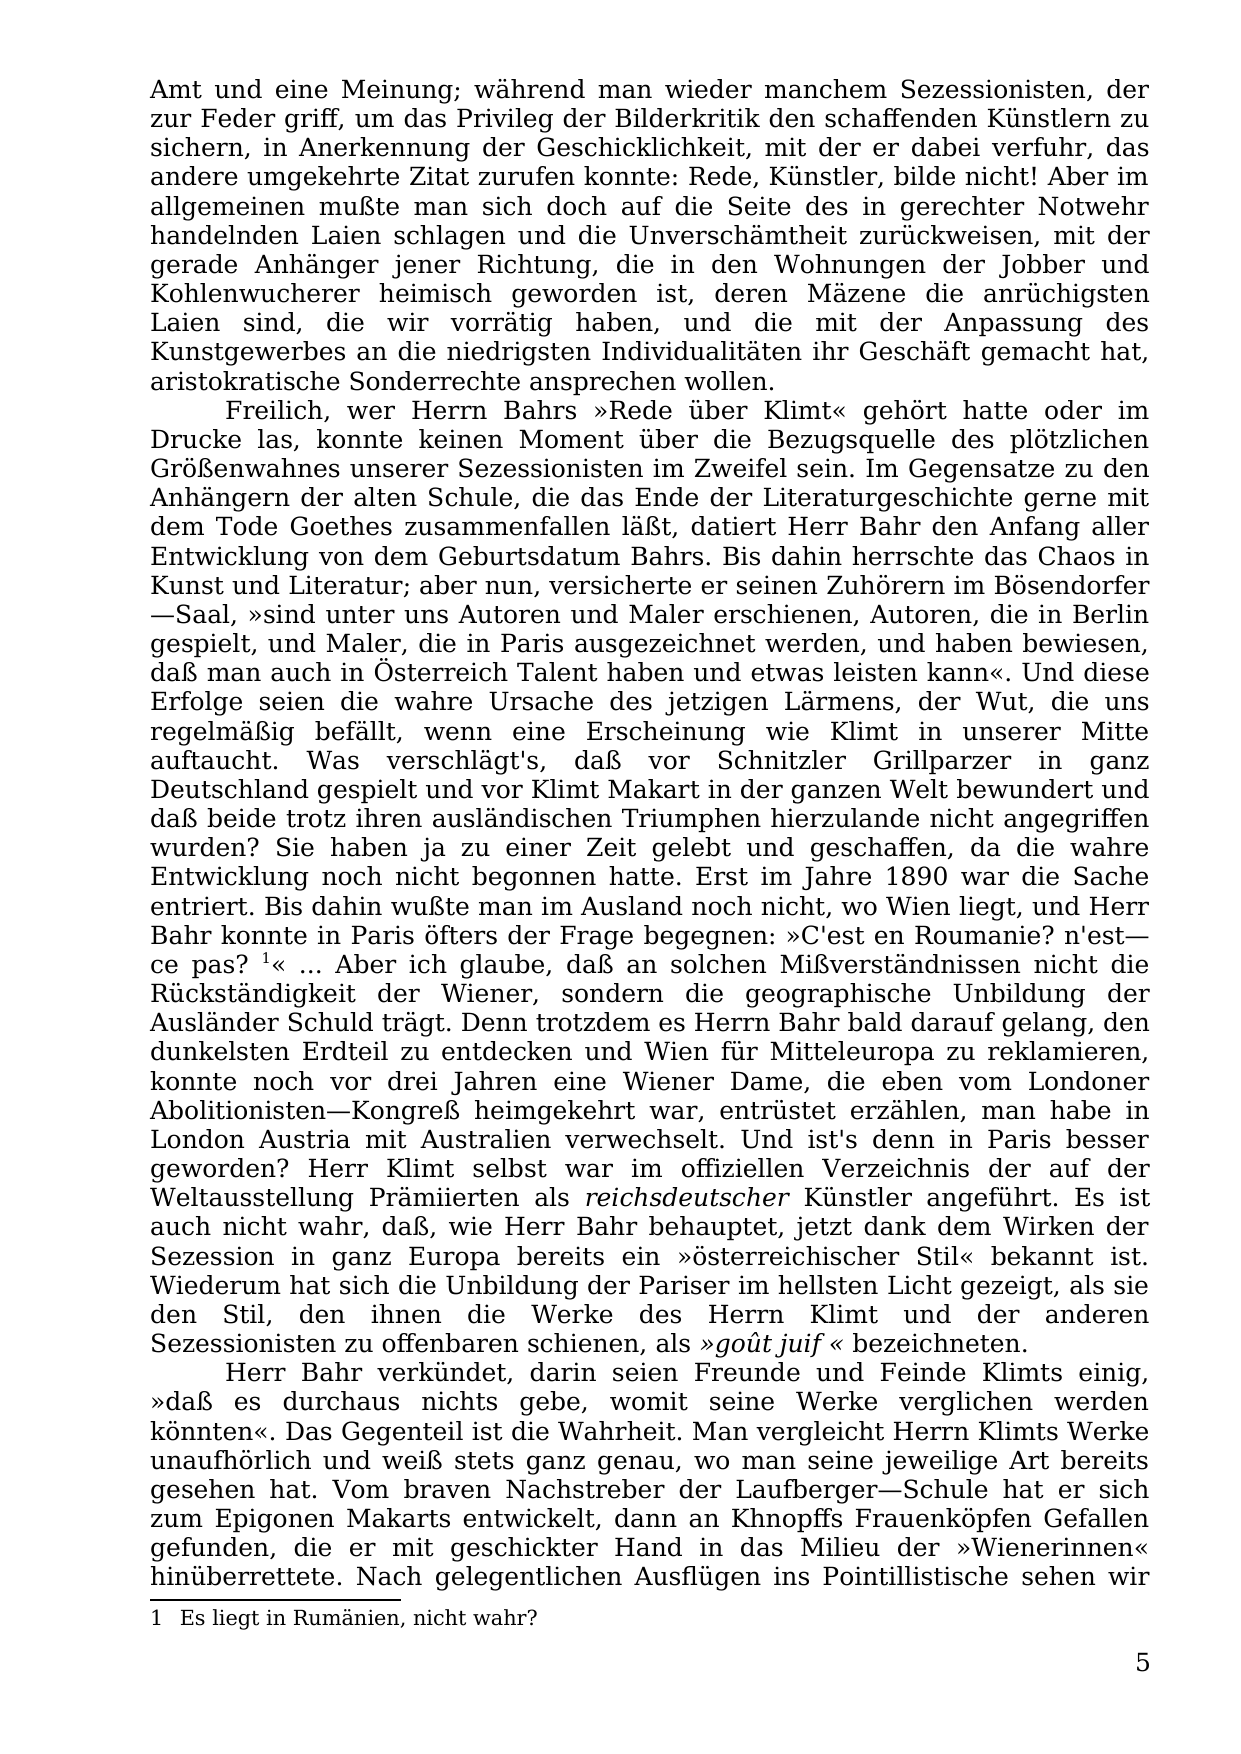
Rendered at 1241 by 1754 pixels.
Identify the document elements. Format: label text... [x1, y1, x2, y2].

text Herr Bahr verkündet, darin seien Freunde und Feinde Klimts einig, »daß es durchaus nichts gebe, womit seine Werke verglichen werden könnten«. Das Gegenteil ist die Wahrheit. Man vergleicht Herrn Klimts Werke unaufhörlich und weiß stets ganz genau, wo man seine jeweilige Art bereits gesehen hat. Vom braven Nachstreber der Laufberger—Schule hat er sich zum Epigonen Makarts entwickelt, dann an Khnopffs Frauenköpfen Gefallen gefunden, die er mit geschickter Hand in das Milieu der »Wienerinnen« hinüberrettete. Nach gelegentlichen Ausflügen ins Pointillistische sehen wir [150, 1358, 1151, 1592]
text Es liegt in Rumänien, nicht wahr? [150, 1606, 1151, 1631]
text Amt und eine Meinung; während man wieder manchem Sezessionisten, der zur Feder griff, um das Privileg der Bilderkritik den schaffenden Künstlern zu sichern, in Anerkennung der Geschicklichkeit, mit der er dabei verfuhr, das andere umgekehrte Zitat zurufen konnte: Rede, Künstler, bilde nicht! Aber im allgemeinen mußte man sich doch auf die Seite des in gerechter Notwehr handelnden Laien schlagen und die Unverschämtheit zurückweisen, mit der gerade Anhänger jener Richtung, die in den Wohnungen der Jobber und Kohlenwucherer heimisch geworden ist, deren Mäzene die anrüchigsten Laien sind, die wir vorrätig haben, und die mit der Anpassung des Kunstgewerbes an die niedrigsten Individualitäten ihr Geschäft gemacht hat, aristokratische Sonderrechte ansprechen wollen. [150, 75, 1151, 396]
text Freilich, wer Herrn Bahrs »Rede über Klimt« gehört hatte oder im Drucke las, konnte keinen Moment über die Bezugsquelle des plötzlichen Größenwahnes unserer Sezessionisten im Zweifel sein. Im Gegensatze zu den Anhängern der alten Schule, die das Ende der Literaturgeschichte gerne mit dem Tode Goethes zusammenfallen läßt, datiert Herr Bahr den Anfang aller Entwicklung von dem Geburtsdatum Bahrs. Bis dahin herrschte das Chaos in Kunst und Literatur; aber nun, versicherte er seinen Zuhörern im Bösendorfer—Saal, »sind unter uns Autoren und Maler erschienen, Autoren, die in Berlin gespielt, und Maler, die in Paris ausgezeichnet werden, und haben bewiesen, daß man auch in Österreich Talent haben und etwas leisten kann«. Und diese Erfolge seien die wahre Ursache des jetzigen Lärmens, der Wut, die uns regelmäßig befällt, wenn eine Erscheinung wie Klimt in unserer Mitte auftaucht. Was verschlägt's, daß vor Schnitzler Grillparzer in ganz Deutschland gespielt und vor Klimt Makart in der ganzen Welt bewundert und daß beide trotz ihren ausländischen Triumphen hierzulande nicht angegriffen wurden? Sie haben ja zu einer Zeit gelebt und geschaffen, da die wahre Entwicklung noch nicht begonnen hatte. Erst im Jahre 1890 war die Sache entriert. Bis dahin wußte man im Ausland noch nicht, wo Wien liegt, und Herr Bahr konnte in Paris öfters der Frage begegnen: »C'est en Roumanie? n'est—ce pas? « ... Aber ich glaube, daß an solchen Mißverständnissen nicht die Rückständigkeit der Wiener, sondern die geographische Unbildung der Ausländer Schuld trägt. Denn trotzdem es Herrn Bahr bald darauf gelang, den dunkelsten Erdteil zu entdecken und Wien für Mitteleuropa zu reklamieren, konnte noch vor drei Jahren eine Wiener Dame, die eben vom Londoner Abolitionisten—Kongreß heimgekehrt war, entrüstet erzählen, man habe in London Austria mit Australien verwechselt. Und ist's denn in Paris besser geworden? Herr Klimt selbst war im offiziellen Verzeichnis der auf der Weltausstellung Prämiierten als reichsdeutscher Künstler angeführt. Es ist auch nicht wahr, daß, wie Herr Bahr behauptet, jetzt dank dem Wirken der Sezession in ganz Europa bereits ein »österreichischer Stil« bekannt ist. Wiederum hat sich die Unbildung der Pariser im hellsten Licht gezeigt, als sie den Stil, den ihnen die Werke des Herrn Klimt und der anderen Sezessionisten zu offenbaren schienen, als »goût juif « bezeichneten. [150, 396, 1151, 1358]
